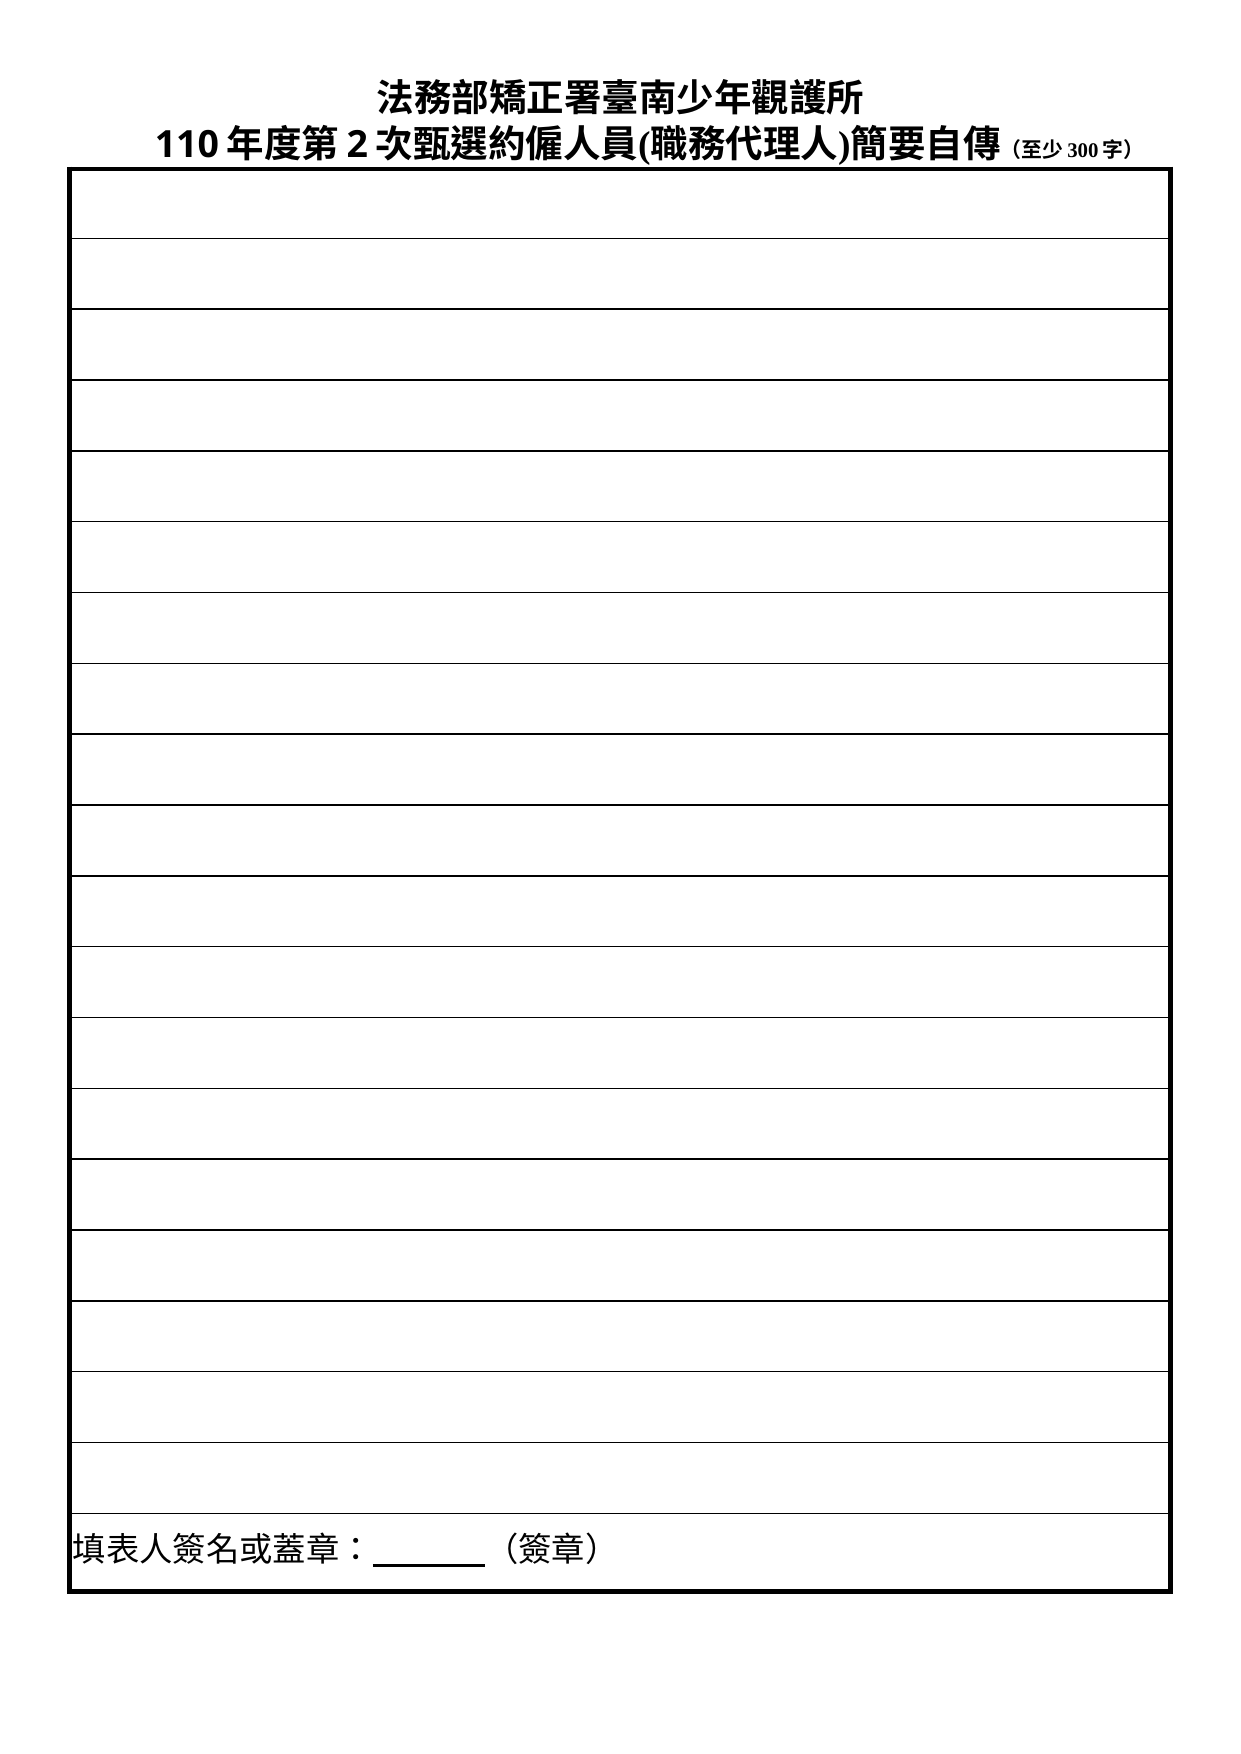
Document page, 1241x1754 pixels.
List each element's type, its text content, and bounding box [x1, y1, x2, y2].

text 110年度第2次甄選約僱人員(職務代理人)簡要自傳（至少300字） [75, 121, 1165, 167]
table_cell [72, 664, 1168, 733]
table_cell [72, 1160, 1168, 1229]
table_header [72, 171, 1168, 237]
table_cell [72, 239, 1168, 308]
table_cell 填表人簽名或蓋章： （簽章） [72, 1514, 1168, 1589]
table_cell [72, 1302, 1168, 1371]
table_cell [72, 452, 1168, 521]
table_cell [72, 947, 1168, 1017]
table_cell [72, 1443, 1168, 1512]
table_cell [72, 1372, 1168, 1442]
table_cell [72, 381, 1168, 450]
text 法務部矯正署臺南少年觀護所 [75, 75, 1165, 121]
table_cell [72, 1089, 1168, 1158]
table_cell [72, 806, 1168, 875]
table_cell [72, 310, 1168, 379]
table_cell [72, 1231, 1168, 1300]
table_cell [72, 877, 1168, 946]
table_cell [72, 522, 1168, 592]
table_cell [72, 593, 1168, 662]
table_cell [72, 1018, 1168, 1087]
table_cell [72, 735, 1168, 804]
